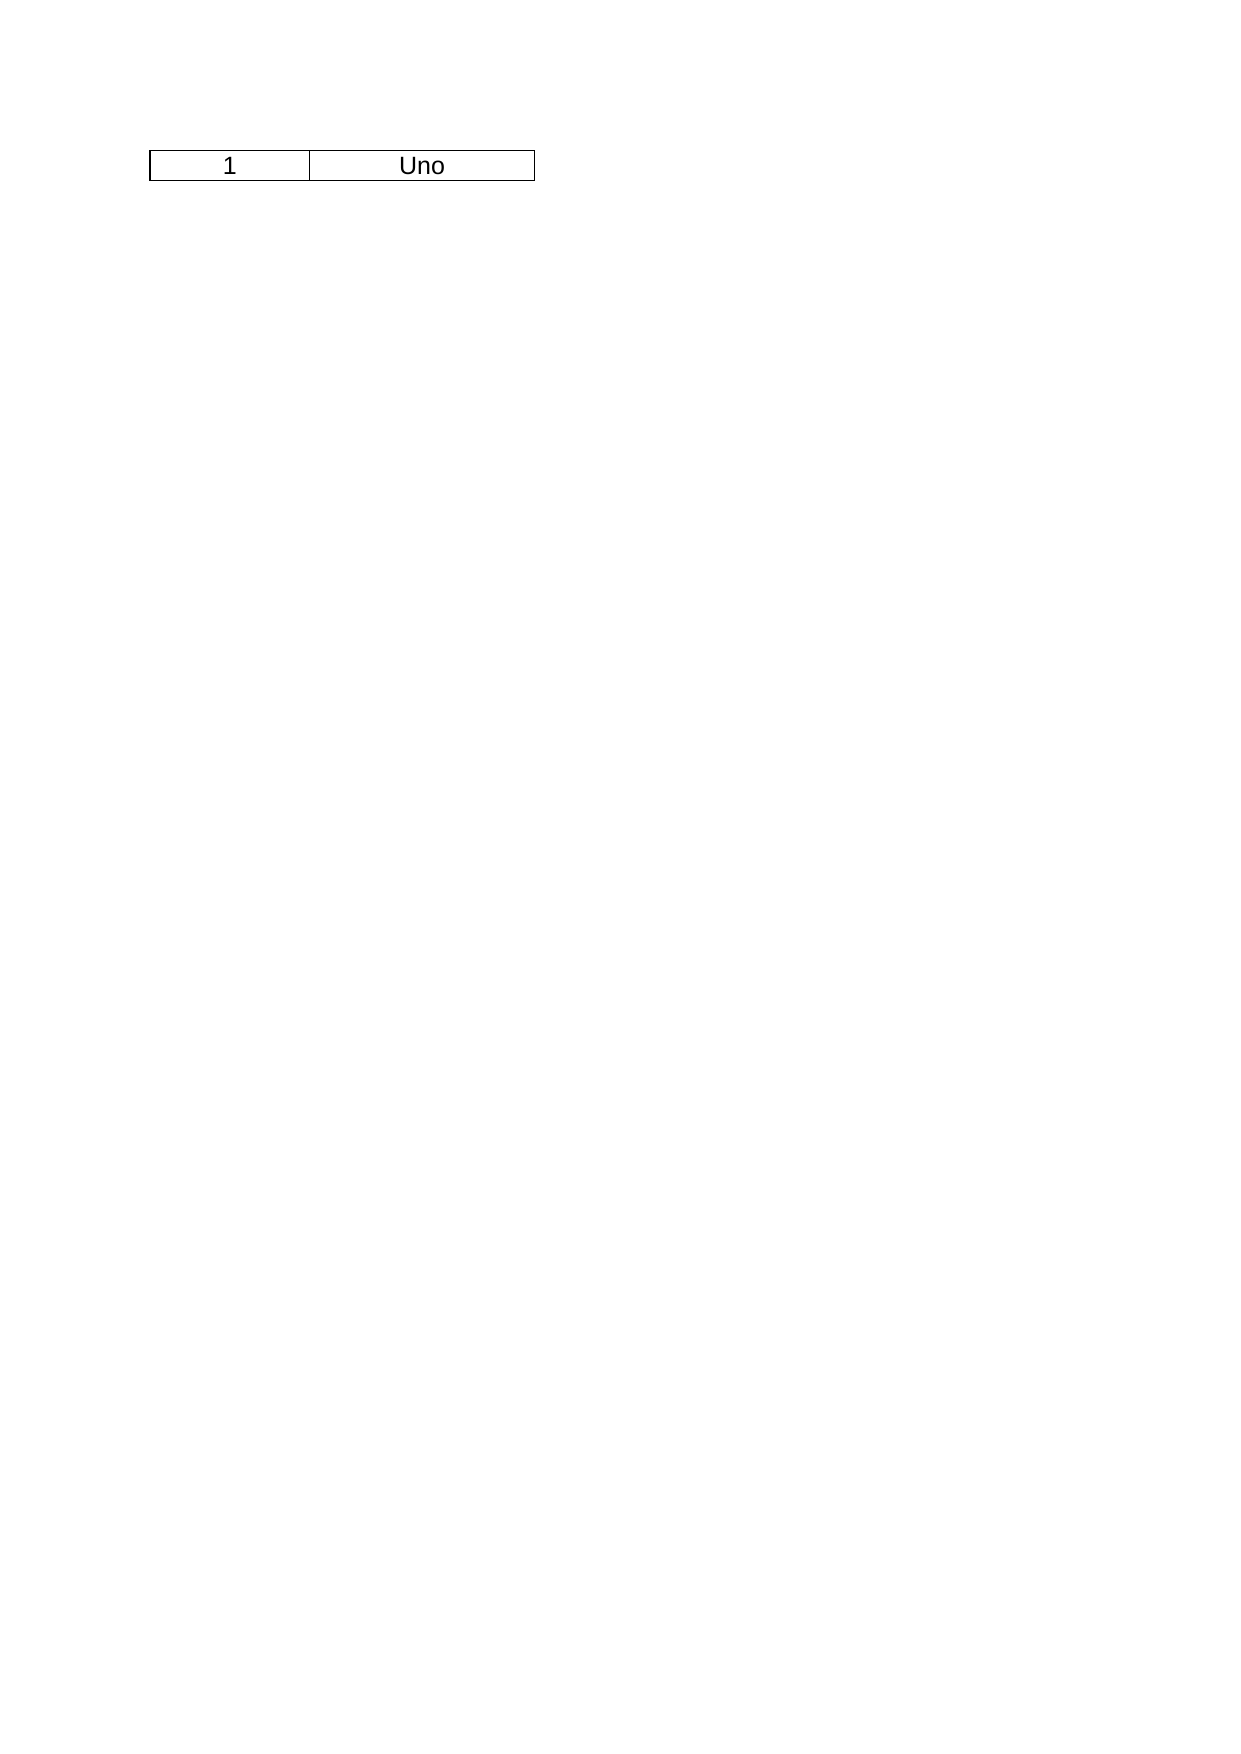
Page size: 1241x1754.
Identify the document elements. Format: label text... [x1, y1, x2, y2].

table_header 1 [151, 151, 309, 180]
table_header Uno [310, 151, 534, 180]
